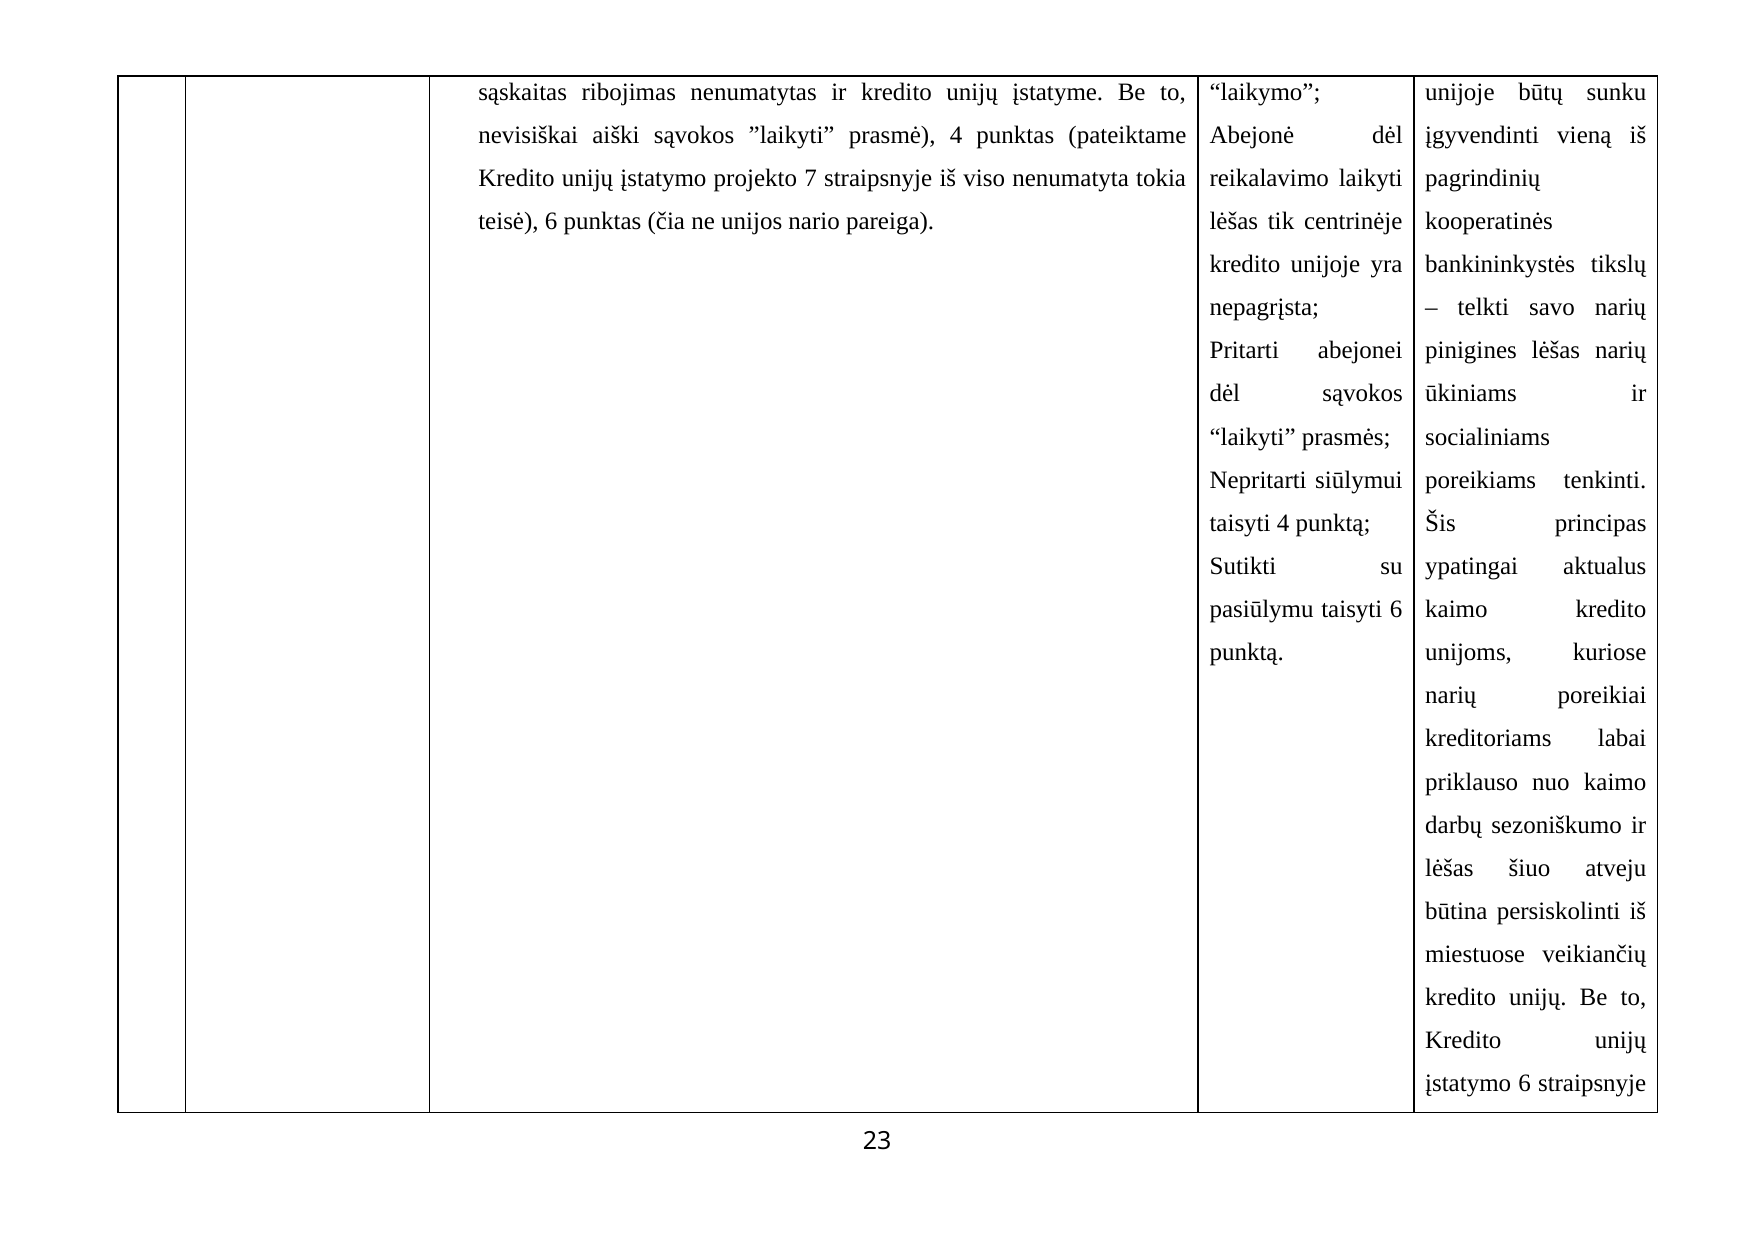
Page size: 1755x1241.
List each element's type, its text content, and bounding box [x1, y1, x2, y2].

table_cell [119, 77, 185, 1111]
table_cell Argumentai išdėstyti Lietuvos banko pasiūlyme, taip pat nurodyti žemiau dėl Seimo narių, Komiteto išvadų rengėjų E.Kunevičienės, A.Plokšto pateikto 4 pasiūlymo. a) Įgyvendinus Stabilizacijos fondo steigimo nuostatas iš šalies centrinio banko iš esmės būtų perimtos paskutinio skolintojo funkcijos kredito unijų atžvilgiu (2 straipsnio 7 dalis), kurias šis bankas vykdė iš esmės naudodamas valstybės finansinius išteklius. Todėl yra visiškai logiška nuostata, numatanti, kad vėliau jis funkcionuotų kaip savarankiškas paskutinio pasiskolinimo šaltinis; b) Argumentai dėl skolintų lėšų naudojimo pateikti žemiau (žr. Išvados rengėjų nuomonę dėl Vyriausybės pasiūlymo šiuo klausimu). a) Projekte atsižvelgta į Europos teisės departamento prie Lietuvos Respublikos Vyriausybės 1999 03 18 rašte Nr. 3-49 pateiktas pastabas dėl kredito institucijų kapitalo dydžio; b) Metodologijos klausimai spręstini poįstatyminiuose teisės aktuose. Centrinės kredito unijos steigimosi bei jos vystymosi pradžioje padalinių steigimo užsienyje klausimas neaktualus. Todėl šiuo metu galima atsisakyti teisės steigti padalinius užsienyje. a) Centrinės kredito unijos veiklos riziką, be kitą ko, paskolos kredito unijos likvidumui palaikyti teikimo sąlygos gana detaliai ir griežtai yra įtvirtinamos įstatymo projekte. b) papildomi argumentai yra išdėstyti žemiau dėl Seimo narių, Komiteto išvadų rengėjų E.Kunevičienės, A.Plokšto 12 bei 18 pasiūlymų. a) Centrinė kredito unija nėra valstybės institucija ir todėl jei negali būti perduotos valstybės funkcijos. Kredito įstaigų priežiūros funkcijas valstybė vykdo visose stabilios ekonomikos funkcionavimą palaikančiose šalyse. Išimtys praktikuojamos (pvz. Lenkijoje) ten, kur žemutinės grandies kredito įstaigos nėra savarankiški juridiniai asmenys. Mūsų šalies sąlygomis tokios išimtys negalėtų būti taikomos ir dėl dabartinio teisinio kredito unijų statuso (savarankiški juridiniai asmenys) ir dėl per menko dabartinių kredito unijų finansinio pajėgumo kad iš šių unijų lėšų būtų galima išlaikyti priežiūros aparatą; b) Būtina papildyti projekto 46 straipsnį numatant Centrinei kredito unijai taikytinas priežiūros sankcijas. c) Priežiūros pagrindai yra nustatyti šiuo metu galiojančio Lietuvos banko įstatymo 36 straipsnyje, todėl netikslinga šiuos pagrindus perkelti į Centrinės kredito unijos įstatymą. Centrinė kredito unija iš esmės yra specializuotas kooperatinis bankas. Būtų nelogiška neleisti šiam bankui vykdyti bankų operacijų. Klausimas yra išspręstas atsižvelgiant į Lietuvos banko 2000 04 04d. rašte Nr. 125/233 bei finansų ministerijos 2000 04 28d. rašte Nr. 0701-02 pateiktus siūlymus. Šį darbą turėtų atlikti priežiūros institucija, išleisdama atitinkamus savo teisės aktus. Redaguotina numatant, kad Centrinė kredito unija atlieka kitas kredito įstaigai būdingas funkcijas bei operacijas. Argumentai išdėstyti pasiūlyme. a) Tikslintinos atitinkamos Kredito unijų įstatymo nuostatos; b) Redaguotina 6 straipsnio 1 dalies 3 ir 15 punktai. 8 straipsnio 1 dalyje sprendžiamas Centrinės kredito unijos vidaus registro tvarkymo klausimas. Iš 9 straipsnio 1 dalies 5 punkto būtina išbraukti žodžius “pagrindinių pajų taip pat…”. a) Būtina suderinti indėlio sutarties sąvoką su civilinio kodekso sąvokomis; b) Neįtvirtinus reikalavimo laikyti laisvas lėšas Centrinėje kredito unijoje būtų sunku įgyvendinti vieną iš pagrindinių kooperatinės bankininkystės tikslų – telkti savo narių pinigines lėšas narių ūkiniams ir socialiniams poreikiams tenkinti. Šis principas ypatingai aktualus kaimo kredito unijoms, kuriose narių poreikiai kreditoriams labai priklauso nuo kaimo darbų sezoniškumo ir lėšas šiuo atveju būtina persiskolinti iš miestuose veikiančių kredito unijų. Be to, Kredito unijų įstatymo 6 straipsnyje numatyta, kad kredito unijų dalyvavimą centrinės kredito unijoje reglamentuoja Centrinės kredito unijos įstatymas; c) Būtina suderinti sąvoką “laikyti” atsižvelgiant į Civilinio kodekso 4681 straipsnio nuostatas; d) 4 punkto nuostatų būtinumas susijęs su naujai įsikūrusios Centrinės kredito unijos ne tuojau pat įgyjamomis galimybėmis turėti visose rajonų centruose padalinius, gebėsiančius visapusiškai aptarnauti savo narius; e) Būtina suredaguoti 6 punktą pertvarkant jį į 9 straipsnio 6 dalį. Pakankamai aiškiai apibrėžta kapitalo sąvoka. Argumentai išdėstyti pasiūlyme. Būtina žodžius “ir/ar” pakeisti žodžiais “ir šių kaštų’. Būtina redaguoti. Licencijos suteikimą reglamentuojančios atskiros nuostatos yra išdėstytos ne tik 20 straipsnyje, bet ir 16 straipsnyje. Todėl pasiūlymas nevisiškai pagrįstas. a) Sąvoka “finansinės paslaugos’ keistina į sąvoką “operacijos, kurioms atlikti išduodama licencija”; b) 5 straipsnio 1 dalies 19 punkto sąvoką “kitas funkcijas bei operacijas” konkretizuotina papildant žodžiais “kredito įstaigai būdingas”; c) 2 dalies 4 punkte numatytam išduoti leidimui kriterijai turėtų būti panašūs į visoms kitom kredito įstaigoms taikomus kriterijus, atsižvelgiant į Centrinės kredito unijos, vykdančios specialios paskirties banko funkcijas, ypatumus, apibrėžtus įstatyme; d) Išbrauktina neaiški 6 punkto redakcija. Būtina išbraukti perteklinę teksto dalį. Redaguotina. Būtina patikslinti bei suredaguoti atskiras 3 ir 4 dalies nuostatas. a) atsižvelgiant į ypatingą Centrinės kredito unijos reikšmę visos kredito unijų sistemos likvidumui palaikyti bei iš šalies centrinio banko perimamai paskutinio pasiskolinimo šaltinio funkcijai atlikti, valstybinė priežiūros institucija neturėtų nusišalinti nuo atsakomybės priimant lemiamą sprendimą dėl Centrinės kredito unijos likvidumo; b) būtina išbraukti perteklines teksto dalis bei konkretizuoti 5 dalį. a) Įstatymo projekto 36 straipsnio redakcijos tobulinimo argumentai išdėstyti pasiūlyme; b) Konkretizuotinos 27 straipsnio 2 dalies 7 punkto nuostatos. Išbrauktini pertekliniai punktai bei redaguotini 6 ir 17 punktai. Turėtų būti įformintas raštiškas sutikimas. Reikalinga suderinti bei redaguoti 34 straipsnio nuostatas. a) 36 straipsnio 3 dalį papildyti sakiniu " Priežiūros institucija turi teisę priežiūros tikslais gautą informaciją pateikti Centrinei kredito unijai susitarime su ja nustatyta tvarka bei terminais"; b) Būtina redaguoti 36 straipsnio 8 dalį, taip pat papildyti 34 straipsnio 2 dalies 6 punktą, numatant, kad Centrinės kredito unijos valdyba, be kita ko, sudaro sandorius su kredito unijomis dėl paskolų suteikimo sutrikusiam kredito unijų mokumui atstatyti bei jų veiklos patikimumui užtikrinti. Reikalinga patikslinti redakciją. Redaguotina numatant, kad revizoriais gali būti asmenys, įgiję revizoriui reikalingą kvalifikaciją. Esminė kapitalus apibūdinanti dalis turėtų išlikti ir specialiame kapitalų sudėtį reglamentuojančiame skyriuje. Tikslintina nuoroda Argumentai ir sprendimo būdai pateikti .Biudžeto ir finansų komiteto išvadoje dėl įstatymo projekto Nr. P-2073 (dėl Lietuvos banko 2000 04 14 rašte Nr. 125/233pateiktų analogiškų siūlymų. Argumentai išdėstyti žemiau dėl Lietuvos banko 2000 05 01. Rašte Nr. 120/271 pateikto siūlymo šiuo klausimu, taip pat pateikti biudžeto ir finansų komiteto išvadoje “dėl Lietuvos Respublikos centrinės kredito unijos įstatymo projekto Nr.P-2072 ’dėl Lietuvos banko 2000 01 28d. rašte Nr. 125/53 ir 2000 04 14d. rašte Nr. 125/233 pateiktų 1 ir 2 siūlymų. Sąvokų apibrėžimai turi būti labiau sukonkretinti. Argumentai išdėstyti žemiau dėl Seimo narių komiteto išvadų rengėjų E.Kunevičienės, A.Plokšto 2000 04 25d. Seime įregistruotų pasiūlymų (11 pasiūlymas). Argumentai išdėstyti žemiau dėl Seimo narių, Komiteto išvadų rengėjų E.Kunevičienės, A.Plokšto 2000 04 25d. Seime įregistruotų pasiūlymų (17 pasiūlymas). Būtina suvienodinti įstatyme vartojamų sąvokų turinį. Būtina įstatymo projekte numatyti priežiūros institucijos taikytinų poveikio priemonių pagrindus. Būtina įstatymo projekte suformuluoti tikslesnes poveikio priemones, kurias priežiūros institucija galėtų taikyti Centrinei kredito unijai. [1415, 77, 1657, 1111]
table_cell Diskutuotinas klausimas dėl numatyto 10 000 Lt pajinio įnašo mokėjimo. Lietuvoje veikiančios kredito unijos nėra ekonomiškai stiprios, todėl gali atsirasti tikimybė, kad tik nedaugelis iš jų sugebės sumokėti numatomą pajinį įnašą. Atsižvelgiant į tai, Centrinės kredito unijos steigimo procesas gali užsitęsti ar atrodyti atskiroms unijoms nepatrauklus. Nepritariame iš valstybės lėšų formuojamo Stabilizacijos fondo idėjai, kadangi Centrinė kredito unija savo narių likvidumui ir (ar) mokumui palaikyti naudotų skolintas lėšas, problemos unijose būtų kompensuojamos svetimais pinigais, neturint garantijų, kad jos bus teigiamai išspręstos. Tai gali turėti neigiamos įtakos pačiai Centrinei unijai, kuriai, pablogėjus padėčiai, gali nepakakti nuosavo kapitalo saviems įsipareigojimams įvykdyti. Siūlytume, kad kredito unijų atskaitymai į Stabilizacijos fondą turėtų būti atliekami ir iš uždirbto pelno, t.y. kad tai būtų realūs piniginiai srautai, atsirandantys iš teigiamo kredito unijų finansinės veiklos rezultato. Manytume, kad Centrinės kredito unijos kapitalo struktūra turėtų atitikti Europos Sąjungos direktyvos Nr.89/299 reikalavimus, nes kapitalas yra pagrindinis veiksnys galimiems veiklos nuostoliams amortizuoti. Be to, įvairioms rizikoms amortizuoti I ar II ar III lygio kapitalai taikomi skirtingai. Reikia įvertinti ir tai, kad beveik visų veiklos riziką ribojančių normatyvų skaičiavimo metodologijoje skaičiuotinas kapitalas nustatomas būtent pagal šios direktyvos reikalavimus. Taip pat diskutuotina, ar tikslinga leisti steigti Centrinės kredito unijos padalinius užsienyje. Steigiant tokius padalinius, labai išaugtų Centrinės kredito unijos veiklos išlaidos. Tikėtis pelningos šių padalinių veiklos būtų pernelyg optimistiška, nes neaišku, kokias operacijas šie padaliniai galėtų vykdyti (jų apimtis greičiausia būtų nedidelė), gautų pajamų vargu ar užtektų padaliniams išlaikyti. Tai ne tik pablogintų Centrinės kredito unijos veiklos rodiklius, bet ir padidintų šios unijos veiklos rizikingumą. Taip pat neaišku, kaip tokių padalinių steigimas atsilieptų visam kredito unijų judėjimui Lietuvoje. Be to, pradėjus veikti Centrinės kredito unijos užsienio padaliniams, žymiai išsiplėstų veiklos spektras, apimdamas ne tik vietos, bet ir tarptautinę rinką. Tuo būdu tokioms kredito įstaigoms, mūsų nuomone, būtų pilnai taikomi ES direktyvų reikalavimai ir ypatingai dėl kapitalo bazės. Nuostata, jog paskolos kredito unijos likvidumui palaikyti dydis neturi viršyti 5 procentų Centrinės kredito unijos turto, mūsų nuomone, yra gana rizikinga, t.y. šis procentas nuo viso turto yra pernelyg didelis. Nepriimtinas kredito unijų priežiūros dubliavimas. Vadovaujantis LR kredito unijų įstatymu, Lietuvos bankas prižiūri kredito unijų veiklą, “kol bus sukurta savaveiksmė kredito unijų veiklos priežiūros institucija ir patvirtinti jos nuostatai”. Atsižvelgdami į tai, siūlome, kad kredito unijų priežiūrą vykdytų Centrinė kredito unija savarankiškai, o Centrinę kredito uniją prižiūrėtų centrinis bankas. 46 str. pavadinime numatytos priežiūrinės sankcijos, tačiau pačiame straipsnyje nekalbama nei apie poveikio priemones, nei apie priežiūros pagrindus. Abejotina 2 straipsnio 1 dalies antro sakinio nuostata dėl vertimosi indėlių ir kitų grąžintinų lėšų priėmimu. Manytume, kad tai banko operacija. Svarstytina, ar tinkamai apibrėžta “sutrikusio kredito unijos mokumo” sąvoka, nes pagal Įmonių bankroto įstatymą įmonė, kai jos finansiniai įsipareigojimai lygūs jos turtui ar jį viršija, laikoma nemokia. Minėto įstatymo 5 straipsnyje reikėtų atskirti operacijas, kurioms atlikti reikalinga licencija, ir kitas funkcijas. Tikslintinas 5 straipsnio 1 dalies 19 punktas. Operacijos, kurias turi teisę atlikti unija, turėtų būti nustatytos įstatyme. Siūlome išbraukti 5 straipsnio 1 dalies 20 punktą, nes neaišku, kokia dar veikla, kuri nenumatyta įstatyme, galima užsiimti, tuo labiau, kad 16 str. 1 dalyje numatyta, jog Centrinė kredito unija gali vykdyti visas funkcijas ir teikti paslaugas, numatytas 5 str., tik gavusi priežiūros institucijos leidimą. Taisytini: 6 straipsnio 1 punktas (įstatymuose nenustatyta galimybė skirti kredito unijos laikinąjį administratorių), 3 punktas (tikslintinas sąskaitos pavadinimas), 15 punktas (palūkanos turėtų būti mokamos už kitų asmenų sąskaitose, atidarytose Centrinėje kredito unijoje, esančias lėšas). Siūlome 8 straipsnio pirmą dalį derinti su 2 ir 7 straipsnių nuostatomis. Abejotina, ar “turėti pagrindinį pajų” yra teisė, o ne pareiga (9 straipsnio 1 dalies 5 punktas). Taisytinas 9 straipsnio 5 dalies 2 punktas (brauktinas žodis “laikymo”), 3 punktas (abejotina, ar pagrįstas reikalavimas laikyti lėšas tik Centrinėje kredito unijoje. Toks kredito unijų teisės atsidaryti sąskaitas ribojimas nenumatytas ir kredito unijų įstatyme. Be to, nevisiškai aiški sąvokos ”laikyti” prasmė), 4 punktas (pateiktame Kredito unijų įstatymo projekto 7 straipsnyje iš viso nenumatyta tokia teisė), 6 punktas (čia ne unijos nario pareiga). Atsižvelgiant į 2 straipsnyje pateiktą pagrindinio kapitalo sąvoką, svarstytina, ar tinkamai suformuluota 11 straipsnio 2 dalis. 12 straipsnio 9 dalyje reikėtų nurodyti, kur steigėjus atstovaus jų įgalioti atstovai, arba iš viso išbraukti šią dalį. Tikslintina 13 straipsnio 1 dalies 7 punkto nuostata “ir/ar nurašymas steigėjų sąskaita”. Nesuprantama, kodėl 13 straipsnio 2 dalyje (taip pat ir daugelyje kitų įstatymo projekto straipsnių) kartu naudojami jungtukai “ir/ar”, nes iš pateiktos redakcijos galima daryti išvadą, kad norima suteikti teisę atsidaryti vieną sąskaitą ir Lietuvos banke, ir komerciniame banke (vargu ar tai įmanoma). 15 straipsnio reikalavimus tikslinga iškelti prie licencijos suteikimą reglamentuojančių nuostatų. 16 straipsnyje tikslintina neaiški ir niekur kitur įstatymo projekte neminima sąvoka “finansinės paslaugos” (įstatymo projekte reikėtų apsispręsti dėl sąvokų “veiklos rūšis”, “operacijos”, “finansinės paslaugos”, “funkcijos” vartojimo, nes daugeliu atveju tie patys dalykai vadinami skirtingai). Be to, taisytinas 2 dalies 4 punktas (nepagrįstai (nėra jokių kriterijų išduoti leidimą) varžo kreditoriaus teisę kreiptis į teismą dėl bankroto bylos iškėlimo nemokiai unijai), 6 punktas (visiškai neaiški redakcija). Neaišku, kokiu tikslu 18 straipsnio 2 dalies 3 punkte vardijama, kas turėtų būti įstatuose, jeigu tai išsamiai nustatyta 17 straipsnyje. Tikslintinas 19 straipsnis, kadangi registraciją atlieka rejestro tvarkytojas. Taisytini 20 straipsnio 3 dalies 4 punktas (įstatymo projekte nenumatyta, kad skirti ar rinkti vadovus reikalingas leidimas), 7, 9, 10 punktai (priežiūros institucijai turėtų būti svarbus ne pats patvirtinimas, o duomenys apie šiuose punktuose nurodytų reikalavimų įvykdymą), 11 punktas (tikslintina nuostata “kai kurios kitos finansinės paslaugos”). Be to, 20 straipsnio 4 dalis derintina su 16 straipsnio 1 dalimi. Neaišku, kodėl ribojama visuotinio susirinkimo teisė priimti sprendimą dėl unijos likvidavimo (21 straipsnio 1 dalies 1 punktas). Įstatymo projekte reikėtų nustatyti atvejus, kada visuotinis susirinkimas privalo priimti sprendimą uniją likviduoti, pvz., atšaukus licenciją. Be to, taisytinos 21 straipsnio 3 ir 4 dalys (kartojasi tos pačios normos), 4 dalies 1 punktas (neaišku, kuo skiriasi uniją įregistravusi institucija ir rejestro tvarkytojas), 5 dalis (neaišku, kokie įstatymai reglamentuoja kredito unijų likvidavimą). Projekto 22 straipsnio 4 dalyje numatyta, kad Centrinė kredito unija gali teikti paskolas likvidumui palaikyti Centrinės kredito unijos narėms pusės metų laikotarpiui bei papildomai pratęsti šią paskolą dar pusės metų laikotarpiui. Įstatyme nėra apibrėžta, kokių veiksmų turėtų imtis Centrinė kredito unija tuo atveju, jei kredito unija, turinti likvidumo problemų, negalės grąžinti jai suteiktos paskolos likvidumui palaikyti. Siūlome įstatyme numatyti, kokių priemonių šiuo atveju turėtų imtis Centrinė kredito unija. Be to, tikslintina 22 straipsnio 6 dalies nuoroda, kadangi 27 straipsnio 2 dalies 7 punkte nėra normų, kuriomis galima būtų vadovautis. Iš 28 straipsnio 2 dalies 1 ir 2 punktų galima daryti išvadą, kad susirinkimas turi būti sušauktas visais atvejais, kai numatoma spręsti visuotinio susirinkimo kompetencijai priskirtus klausimus, todėl šią dalį reikėtų papildyti visais 27 straipsnyje nurodytais klausimais arba išbraukti 1 ir 2 punktus. Be to, pagrindas sušaukti susirinkimą turėtų būti ne kreipimasis į teismą, o teismo sprendimas (28 straipsnio 2 dalies 6 ir 7 punktai). Projekto 30 straipsnio 4 dalyje nustatoma, jog visuotinis Centrinės kredito unijos susirinkimas gali būti šaukiamas nesilaikant prieš tai nustatytų terminų, jei visi Centrinės kredito unijos nariai su tuo sutinka. Tačiau šiuo atveju nėra apibrėžiama, kokiu būdu toks sutikimas yra įforminamas. Siūlytume apibrėžti, kokiu būdu toks sutikimas turėtų būti įforminamas. Taisytini 34 straipsnio 2 dalies 4 punktas (tikslintinos nuorodos, nes minimuose straipsniuose nėra normų, kuriomis galima būtų vadovautis), 5 punktas (derintinas su 39 straipsnio 1 dalimi). Šio straipsnio 10 punkte nustatyta, jog valdyba investuoja laisvas Centrinės kredito unijos lėšas į VVP, Lietuvos banko vertybinius popierius ir kitas likvidžias investicijas, kai tuo tarpu 5 straipsnio 1 dalyje prie Centrinės kredito unijos funkcijų nustatoma, kad laisvos lėšos investuojamos į VVP, Lietuvos banko vertybinius popierius bei užsienio valstybių, turinčių aukščiausio lygio reitingą (A grupės šalys), vyriausybių vertybinius popierius. Todėl siūlytume 34 straipsnio 10 punktą išdėstyti taip pat, kaip ir 5 straipsnio 1 dalį. 36 straipsnio 3 dalyje reikėtų aiškiau nustatyti, ar priežiūros institucija turi teisę priežiūros tikslais gautą informaciją pateikti Centrinei kredito unijai, nes tokia informacija gali būti teikiama tik įstatymų nustatytais atvejais ir tvarka. Be to, neaišku, kas atliks 36 straipsnio 8 ir 9 dalyse nustatytus reikalavimus. Tikslintina 37 straipsnio 1 dalis, nes už unijos darbuotojų padarytą žalą tretiesiems asmenims turėtų atsakyti pati unija. Tikslintinas 38 straipsnio 2 dalies pirmasis sakinys, nes vadovaujantis šio straipsnio 1 dalimi, minėtame sakinyje išdėstytas sąlygas atitinka visi revizijų komisijos nariai. Be to, šioje dalyje tikslintina, kokia kvalifikacija reikalinga revizoriui ir sąvokos “administratorius” reikšmė. Brauktina 41 straipsnio 1 dalis, nes pagrindinio kapitalo sąvoka apibrėžta 2 straipsnyje. 44 straipsnio 4 dalyje tikslintina nuoroda į 3 dalį, kadangi joje nekalbama apie dividendų mokėjimą. 1. Centrinės kredito unijos įstatymo projekto 2 straipsnio 2 dalyje pateiktas kredito unijos apibrėžimas. Lietuvos banko nuomone, “diskutuotina, ar tikslinga, kad kredito unijos nariais galėtų būti personalinės įmonės, žemės ūkio kooperatyvai ir ūkinės bendrijos, šių subjektų įtraukimas padidintų unijų veiklos riziką, be to, pačios kredito unijos taptų panašesnės į smulkius kooperatinius bankus, kurių veiklą turėtų būti taikomi kur kas griežtesni reikalavimai bei didesnis kapitalo dydis”. 1. Siekiant išvengti Europos Sąjungos direktyvų, reglamentuojančių kredito įstaigų veiklą, reikalavimų taikymo kredito unijų veiklai, kredito unijas tikslinga priskirti ne kredito įstaigų, bet finansinių įmonių kategorijai. Be to, juridinių asmenų narystė kredito unijoje yra diskutuotina. Atsižvelgdami į tai, įstatymo projekto 2 straipsnio 2 dalyje pateiktą kredito unijos apibrėžimą siūlome išdėstyti taip: “Kredito unija – kooperatiniais pagrindais suorganizuota, fizinių asmenų ar fizinių asmenų kartu su Lietuvos respublikoje įregistruotomis visuomeninėmis organizacijomis, profesinių sąjungų organizacijomis, religinėmis institucijomis, ūkinėmis bendrijomis ir individualiosiomis (personalinėmis) įmonėmis savanoriškai įsteigta ir Lietuvos Respublikos kredito unijų įstatymo nustatyta tvarka veikianti finansinė įmonė, telkianti savo narių ir asocijuotų narių (toliau – narių) pinigines lėšas jų ūkiniams bei socialiniams poreikiams, numatytiems kredito unijos įstatuose, tenkinti savitarpio paskolų teikimo būdu ir prisiimanti su tuo susijusią riziką ir atsakomybę.’ 2. Projekto 2 straipsnio 12 ir 13 dalyje pateiktus sutrikusio kredito unijos likvidumo ir sutrikusio mokumo sąvokas siūlome redaguoti ir išdėstyti taip; “ Sutrikęs kredito unijos likvidumas – kai kredito unijos likvidumas tampa mažesnis už nustatytą likvidumo normatyvą ir kai kredito unijos turto ir įsipareigojimų struktūra pagal terminus artimiausiais mėnesiais rodo tam tikrą nesubalansuotumą, galintį sutrikdyti įsipareigojimų įvykdymą. “Sutrikęs kredito unijos mokumas – kai kredito unija nevykdo kapitalo pakankamumo normatyvo ir kai yra požymių, kad kredito unijos turtas (grynąja verte) gali tapti mažesnis už jos balansinius įsipareigojimus’. 3. 9 straipsnio 1 dalies 11 punkto pirmame sakinyje vietoj žodžių ‘kreditorių – centrinės kredito unijos ir kredito unijų, esančių Centrinės kredito unijos narėmis’ įrašyti žodį ‘narių’, kadangi visų kredito unijos narių kreditorių raštiškų sutikimų dėl išstojimo iš Centrinės kredito unijos gavimas vargu ar įmanomas, o be to – ar tikslingas. 4. 22 straipsnio 4 dalies išbraukti sakinį; “Valdybai nutarus, paskolos terminas gali būti pratęstas ne ilgesniam, kaip dar pusės metų laikotarpiui”. Siūlome šią dalį papildyti sekančiai; “Paskolų likvidumui palaikyti sąlygos turi būti numatytos paskolų sutartyse’. 5. 22 straipsnio 5 dalį atitinkamai tikslinti pagal šiuose pasiūlymuose pateiktą patikslintą sutrikusio kredito unijos likvidumo apibrėžimą. 6. įstatymo projekto 46 straipsnį papildyti 5 dalimi ir ją išdėstyti taip: “Priežiūros institucija kolegialiu nutarimu gali taikyti poveikio priemones esant bent vienam iš šių pagrindų: 1) priežiūros institucijai suteikta neteisinga informacija; 2) priežiūros institucijai nepateikta būtina centrinės kredito unijos priežiūrai vykdyti informacija ar dokumentai; 3) nesilaikyta nustatytų normatyvų; 4) pažeisti Lietuvos Respublikos įstatymai ar kiti teisės aktai’. 7. Įstatymo projekto 46 straipsnį papildyti 6 dalimi ir ją išdėstyti taip: “Priežiūros institucija gali taikyti šias poveikio priemones: 1) įspėti centrinę kredito uniją dėl jos veiklos trūkumų ir pažeidimų bei nustatyti jų pašalinimo terminus; 2) laikinai ar visam laikui atšaukti leidimą atlikti vieną, kelias ar visas operacijas (moratoriumas); 3) reikalauti nušalinti arba nušalinti centrinės kredito unijos valdybos narį (narius) ar administracijos vadovą; 4) reikalauti sustabdyti ar sustabdyti centrinės kredito unijos stebėtojų tarybos nario (narių) įgaliojimus; 5) sustabdyti centrinės kredito unijos stebėtojų tarybos įgaliojimus, nušalinti valdybą, administracijos vadovą ir paskirti laikinąjį administratorių; 6) apriboti disponavimą sąskaitomis, esančiomis Lietuvos banke; 7) atšaukti centrinės kredito unijos licenciją.’ [430, 77, 1197, 1111]
table_cell [186, 77, 429, 1111]
table_cell “laikymo”; Abejonė dėl reikalavimo laikyti lėšas tik centrinėje kredito unijoje yra nepagrįsta; Pritarti abejonei dėl sąvokos “laikyti” prasmės; Nepritarti siūlymui taisyti 4 punktą; Sutikti su pasiūlymu taisyti 6 punktą. [1199, 77, 1413, 1111]
